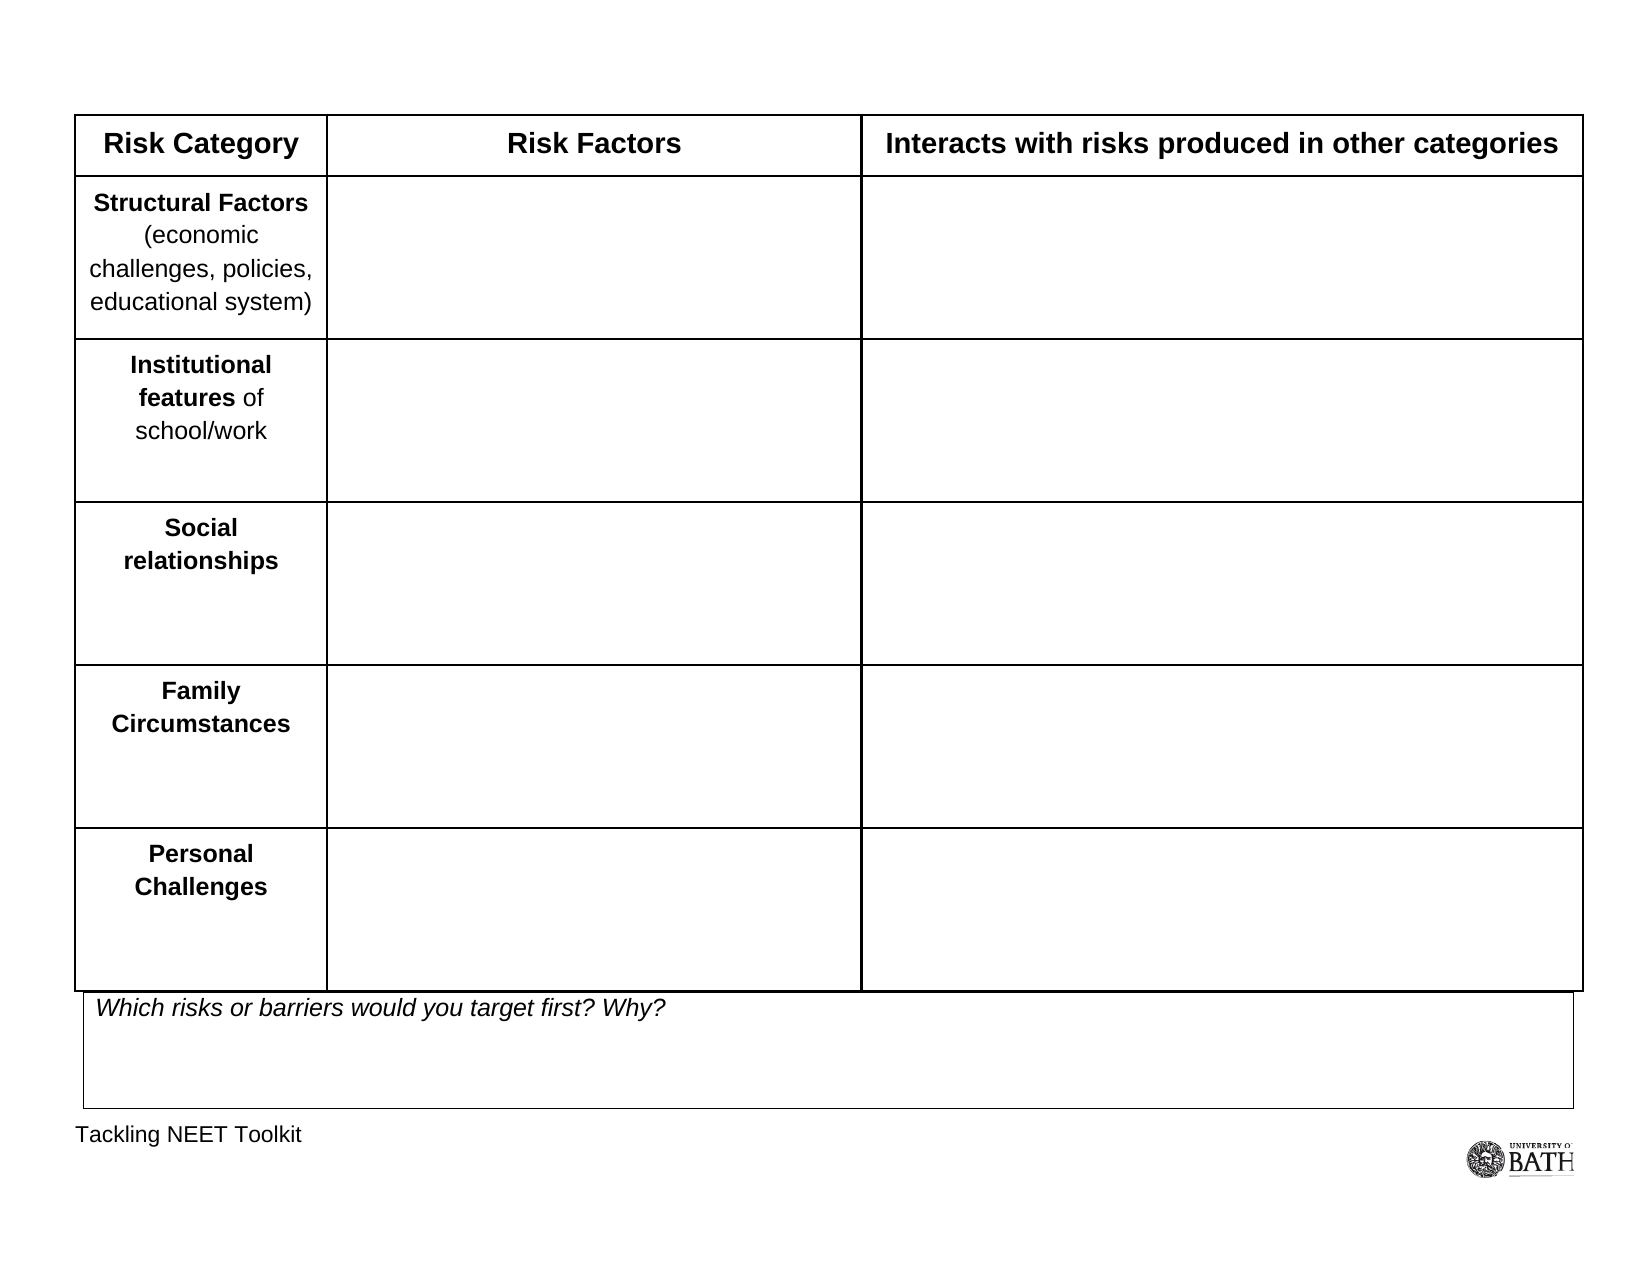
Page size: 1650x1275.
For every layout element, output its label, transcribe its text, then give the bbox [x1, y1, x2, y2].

table_header Risk Category [76, 116, 326, 175]
table_cell Family Circumstances [76, 666, 326, 827]
table_header Risk Factors [328, 116, 860, 175]
table_cell [328, 503, 860, 664]
table_header Interacts with risks produced in other categories [863, 116, 1582, 175]
table_header Which risks or barriers would you target first? Why? [84, 993, 1573, 1108]
table_cell [328, 666, 860, 827]
table_cell [863, 666, 1582, 827]
table_cell [328, 177, 860, 338]
table_cell [863, 340, 1582, 501]
table_cell [328, 340, 860, 501]
table_cell Personal Challenges [76, 829, 326, 989]
table_cell Institutional features of school/work [76, 340, 326, 501]
table_cell [863, 177, 1582, 338]
table_cell Social relationships [76, 503, 326, 664]
table_cell Structural Factors (economic challenges, policies, educational system) [76, 177, 326, 338]
table_cell [863, 503, 1582, 664]
table_cell [328, 829, 860, 989]
table_cell [863, 829, 1582, 989]
